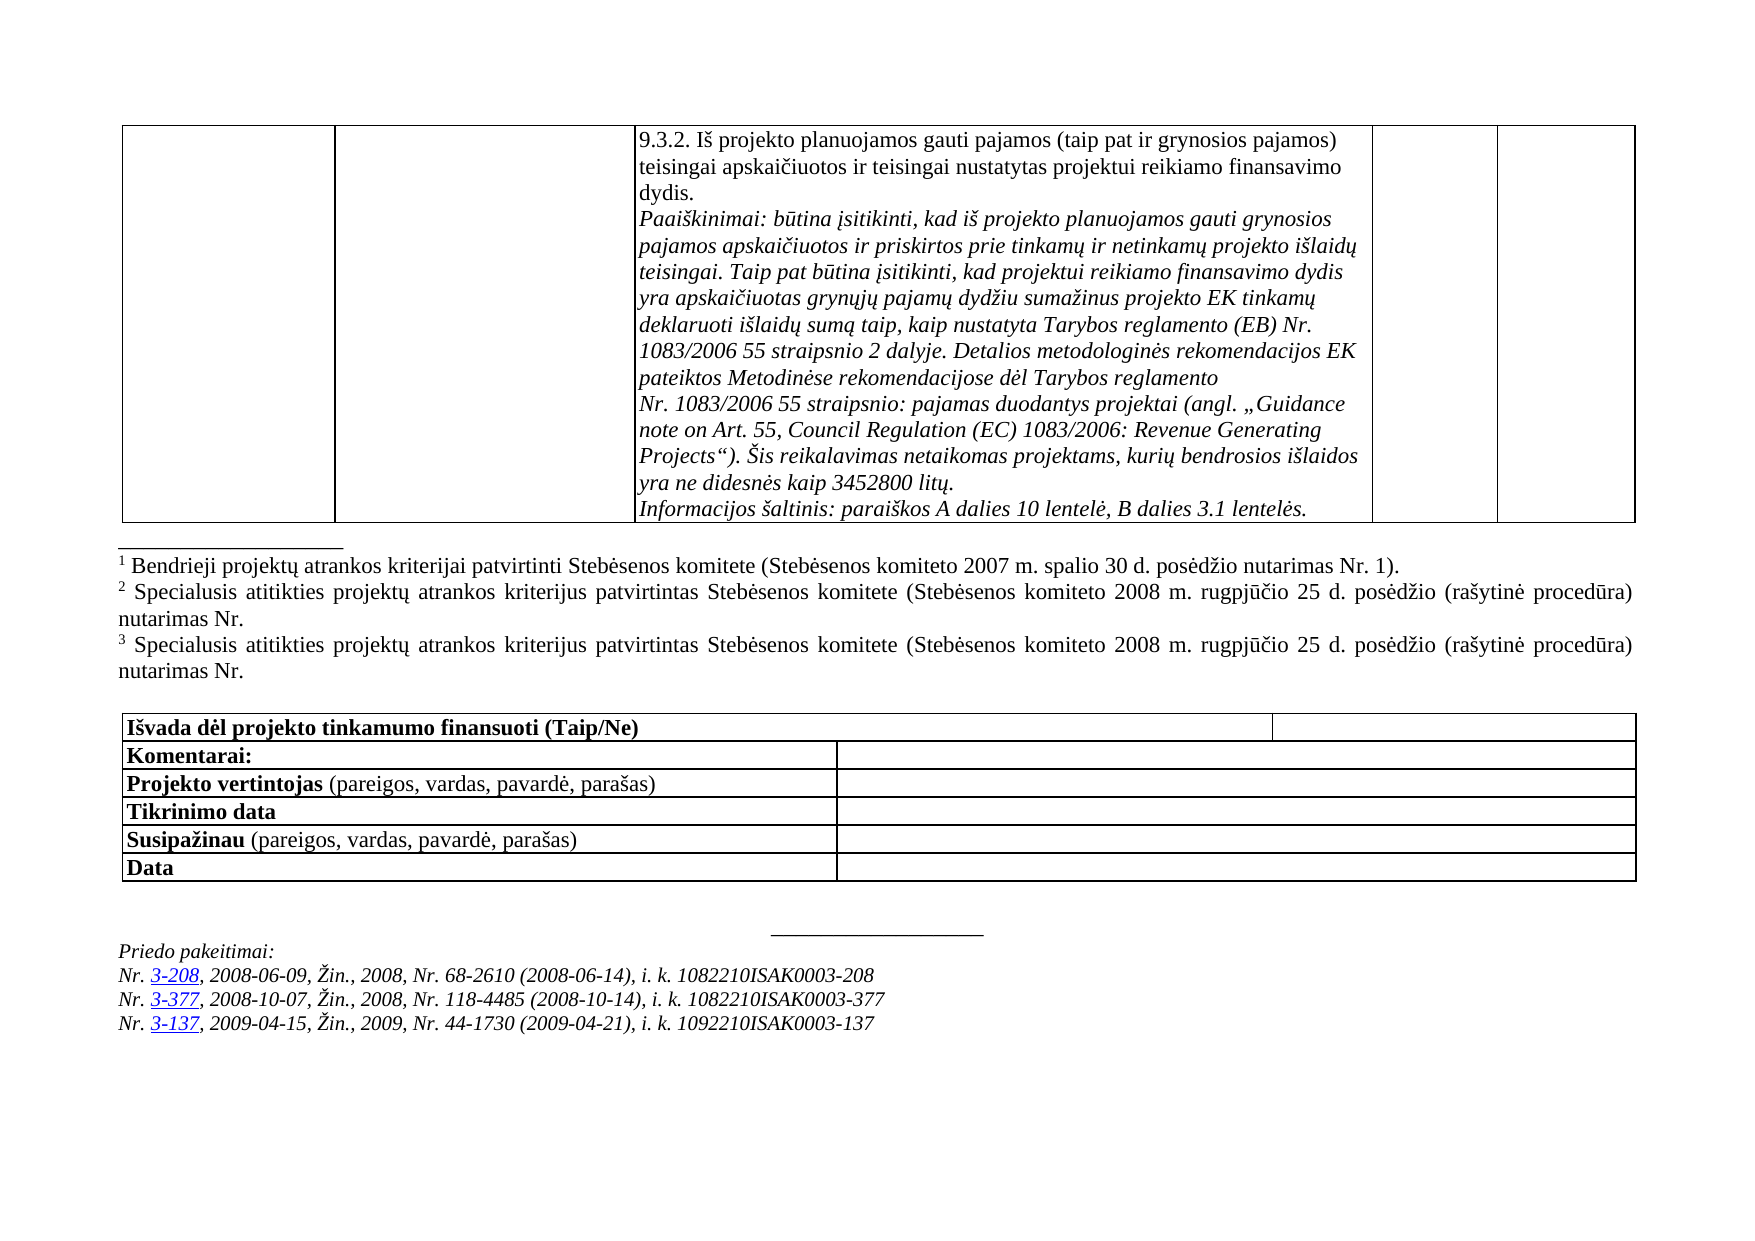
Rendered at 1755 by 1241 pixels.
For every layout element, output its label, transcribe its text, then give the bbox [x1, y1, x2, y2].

table_cell 9.3.2. Iš projekto planuojamos gauti pajamos (taip pat ir grynosios pajamos) teisingai apskaičiuotos ir teisingai nustatytas projektui reikiamo finansavimo dydis. Paaiškinimai: būtina įsitikinti, kad iš projekto planuojamos gauti grynosios pajamos apskaičiuotos ir priskirtos prie tinkamų ir netinkamų projekto išlaidų teisingai. Taip pat būtina įsitikinti, kad projektui reikiamo finansavimo dydis yra apskaičiuotas grynųjų pajamų dydžiu sumažinus projekto EK tinkamų deklaruoti išlaidų sumą taip, kaip nustatyta Tarybos reglamento (EB) Nr. 1083/2006 55 straipsnio 2 dalyje. Detalios metodologinės rekomendacijos EK pateiktos Metodinėse rekomendacijose dėl Tarybos reglamento Nr. 1083/2006 55 straipsnio: pajamas duodantys projektai (angl. „Guidance note on Art. 55, Council Regulation (EC) 1083/2006: Revenue Generating Projects“). Šis reikalavimas netaikomas projektams, kurių bendrosios išlaidos yra ne didesnės kaip 3452800 litų. Informacijos šaltinis: paraiškos A dalies 10 lentelė, B dalies 3.1 lentelės. [636, 126, 1372, 522]
text 2 Specialusis atitikties projektų atrankos kriterijus patvirtintas Stebėsenos komitete (Stebėsenos komiteto 2008 m. rugpjūčio 25 d. posėdžio (rašytinė procedūra) nutarimas Nr. [118, 578, 1636, 631]
table_cell Projekto vertintojas (pareigos, vardas, pavardė, parašas) [123, 770, 836, 796]
text Nr. 3-137, 2009-04-15, Žin., 2009, Nr. 44-1730 (2009-04-21), i. k. 1092210ISAK0003-137 [118, 1011, 1636, 1035]
table_cell [838, 854, 1635, 880]
text 1 Bendrieji projektų atrankos kriterijai patvirtinti Stebėsenos komitete (Stebėsenos komiteto 2007 m. spalio 30 d. posėdžio nutarimas Nr. 1). [118, 552, 1636, 578]
text 3 Specialusis atitikties projektų atrankos kriterijus patvirtintas Stebėsenos komitete (Stebėsenos komiteto 2008 m. rugpjūčio 25 d. posėdžio (rašytinė procedūra) nutarimas Nr. [118, 631, 1636, 684]
table_cell [838, 798, 1635, 824]
table_cell Susipažinau (pareigos, vardas, pavardė, parašas) [123, 826, 836, 852]
text __________________ [118, 523, 1636, 552]
table_header [1273, 714, 1635, 740]
table_cell Tikrinimo data [123, 798, 836, 824]
table_header Išvada dėl projekto tinkamumo finansuoti (Taip/Ne) [123, 714, 1272, 740]
table_cell [838, 826, 1635, 852]
text Nr. 3-377, 2008-10-07, Žin., 2008, Nr. 118-4485 (2008-10-14), i. k. 1082210ISAK0003-377 [118, 987, 1636, 1011]
table_cell Komentarai: [123, 742, 836, 768]
text _________________ [118, 910, 1636, 939]
table_cell [1498, 126, 1634, 522]
table_cell Data [123, 854, 836, 880]
table_cell [336, 126, 634, 522]
text Nr. 3-208, 2008-06-09, Žin., 2008, Nr. 68-2610 (2008-06-14), i. k. 1082210ISAK0003-208 [118, 963, 1636, 987]
table_cell [1373, 126, 1497, 522]
table_cell [838, 742, 1635, 768]
table_cell [123, 126, 334, 522]
table_cell [838, 770, 1635, 796]
text Priedo pakeitimai: [118, 939, 1636, 963]
